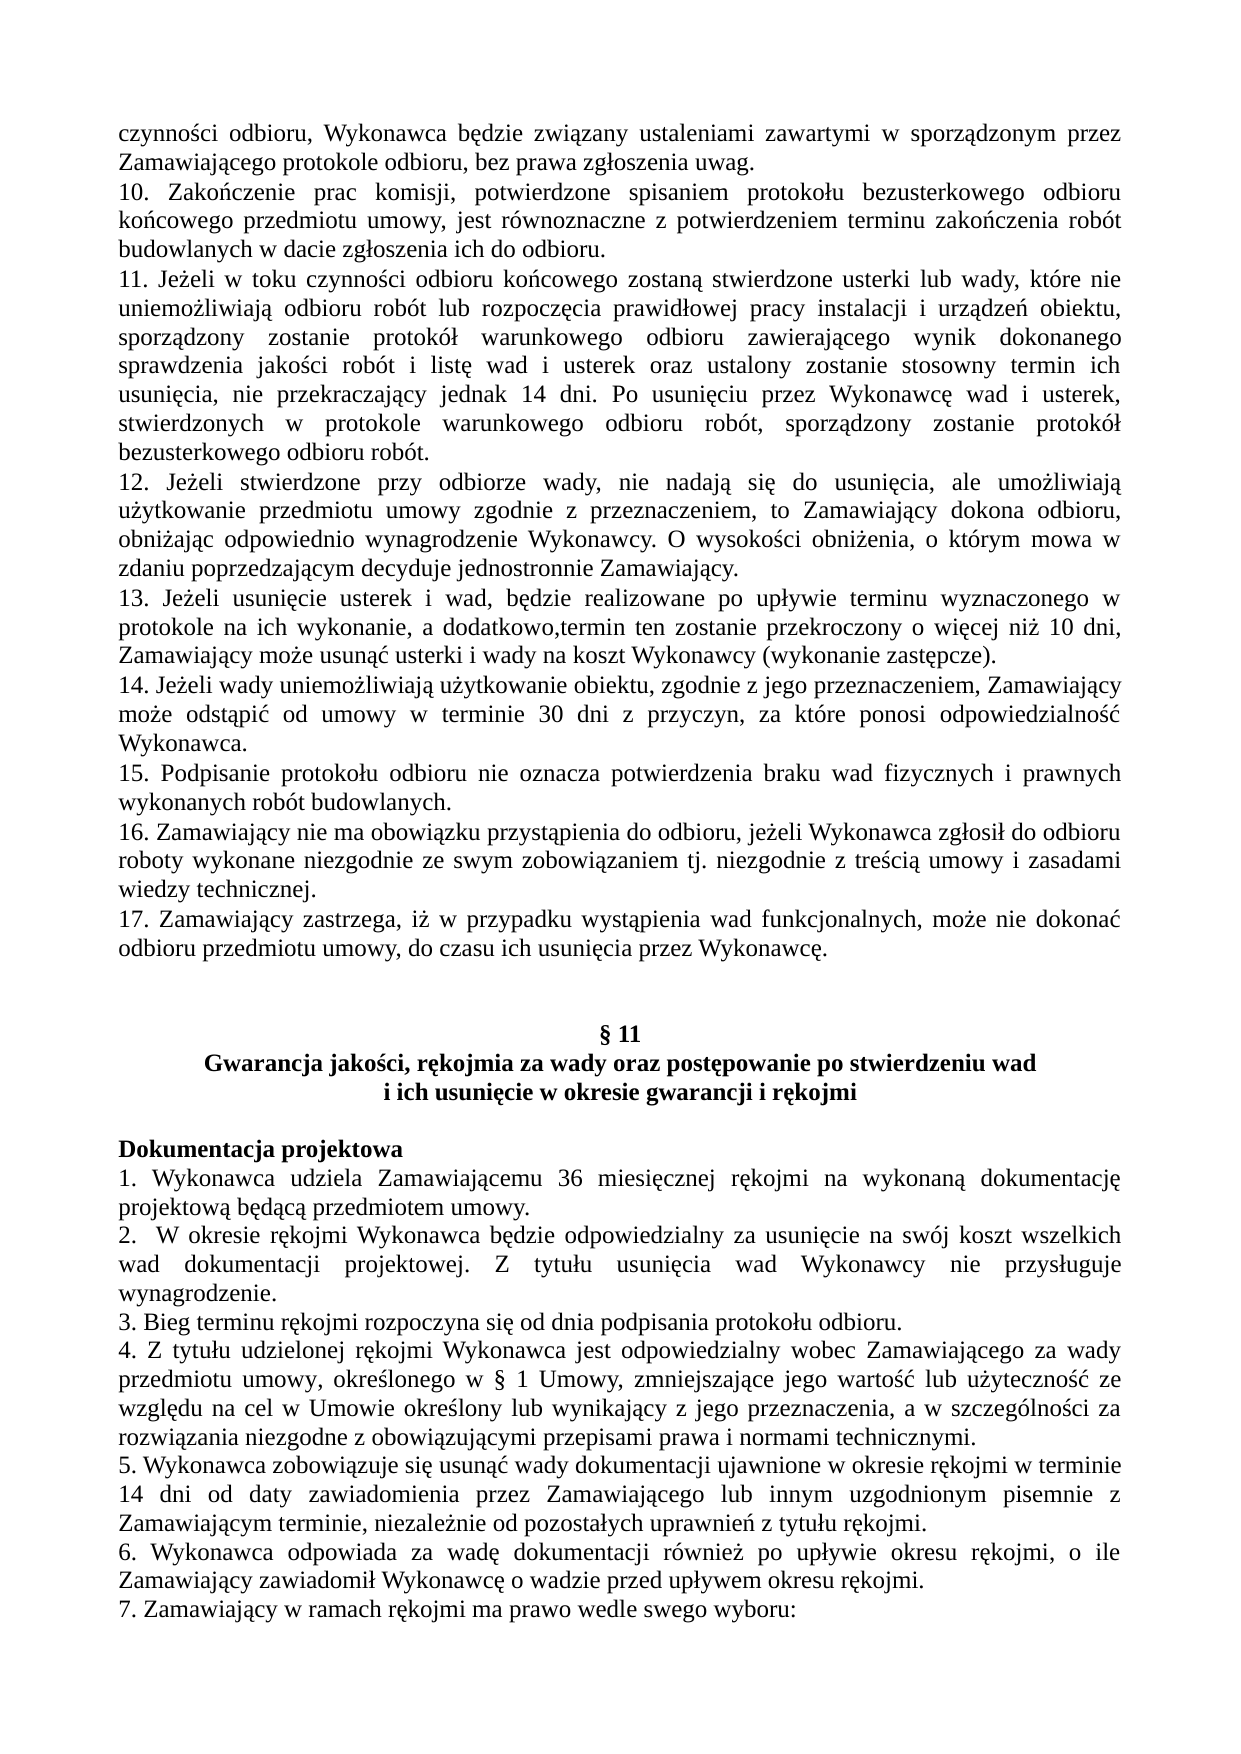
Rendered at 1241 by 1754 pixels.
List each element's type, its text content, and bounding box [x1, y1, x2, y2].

text 7. Zamawiający w ramach rękojmi ma prawo wedle swego wyboru: [118, 1594, 1122, 1623]
text § 11 [118, 1019, 1122, 1048]
text 14. Jeżeli wady uniemożliwiają użytkowanie obiektu, zgodnie z jego przeznaczeniem, Zamawiający może odstąpić od umowy w terminie 30 dni z przyczyn, za które ponosi odpowiedzialność Wykonawca. [118, 671, 1122, 757]
text 11. Jeżeli w toku czynności odbioru końcowego zostaną stwierdzone usterki lub wady, które nie uniemożliwiają odbioru robót lub rozpoczęcia prawidłowej pracy instalacji i urządzeń obiektu, sporządzony zostanie protokół warunkowego odbioru zawierającego wynik dokonanego sprawdzenia jakości robót i listę wad i usterek oraz ustalony zostanie stosowny termin ich usunięcia, nie przekraczający jednak 14 dni. Po usunięciu przez Wykonawcę wad i usterek, stwierdzonych w protokole warunkowego odbioru robót, sporządzony zostanie protokół bezusterkowego odbioru robót. [118, 264, 1122, 466]
text 2. W okresie rękojmi Wykonawca będzie odpowiedzialny za usunięcie na swój koszt wszelkich wad dokumentacji projektowej. Z tytułu usunięcia wad Wykonawcy nie przysługuje wynagrodzenie. [118, 1221, 1122, 1307]
text i ich usunięcie w okresie gwarancji i rękojmi [118, 1077, 1122, 1106]
text 17. Zamawiający zastrzega, iż w przypadku wystąpienia wad funkcjonalnych, może nie dokonać odbioru przedmiotu umowy, do czasu ich usunięcia przez Wykonawcę. [118, 904, 1122, 962]
text 5. Wykonawca zobowiązuje się usunąć wady dokumentacji ujawnione w okresie rękojmi w terminie 14 dni od daty zawiadomienia przez Zamawiającego lub innym uzgodnionym pisemnie z Zamawiającym terminie, niezależnie od pozostałych uprawnień z tytułu rękojmi. [118, 1451, 1122, 1537]
text 13. Jeżeli usunięcie usterek i wad, będzie realizowane po upływie terminu wyznaczonego w protokole na ich wykonanie, a dodatkowo,termin ten zostanie przekroczony o więcej niż 10 dni, Zamawiający może usunąć usterki i wady na koszt Wykonawcy (wykonanie zastępcze). [118, 583, 1122, 669]
text 6. Wykonawca odpowiada za wadę dokumentacji również po upływie okresu rękojmi, o ile Zamawiający zawiadomił Wykonawcę o wadzie przed upływem okresu rękojmi. [118, 1537, 1122, 1594]
text 4. Z tytułu udzielonej rękojmi Wykonawca jest odpowiedzialny wobec Zamawiającego za wady przedmiotu umowy, określonego w § 1 Umowy, zmniejszające jego wartość lub użyteczność ze względu na cel w Umowie określony lub wynikający z jego przeznaczenia, a w szczególności za rozwiązania niezgodne z obowiązującymi przepisami prawa i normami technicznymi. [118, 1336, 1122, 1451]
text Gwarancja jakości, rękojmia za wady oraz postępowanie po stwierdzeniu wad [118, 1048, 1122, 1077]
text Dokumentacja projektowa [118, 1134, 1122, 1163]
text czynności odbioru, Wykonawca będzie związany ustaleniami zawartymi w sporządzonym przez Zamawiającego protokole odbioru, bez prawa zgłoszenia uwag. [118, 118, 1122, 176]
text 12. Jeżeli stwierdzone przy odbiorze wady, nie nadają się do usunięcia, ale umożliwiają użytkowanie przedmiotu umowy zgodnie z przeznaczeniem, to Zamawiający dokona odbioru, obniżając odpowiednio wynagrodzenie Wykonawcy. O wysokości obniżenia, o którym mowa w zdaniu poprzedzającym decyduje jednostronnie Zamawiający. [118, 467, 1122, 582]
text 3. Bieg terminu rękojmi rozpoczyna się od dnia podpisania protokołu odbioru. [118, 1307, 1122, 1336]
text 1. Wykonawca udziela Zamawiającemu 36 miesięcznej rękojmi na wykonaną dokumentację projektową będącą przedmiotem umowy. [118, 1163, 1122, 1221]
text 16. Zamawiający nie ma obowiązku przystąpienia do odbioru, jeżeli Wykonawca zgłosił do odbioru roboty wykonane niezgodnie ze swym zobowiązaniem tj. niezgodnie z treścią umowy i zasadami wiedzy technicznej. [118, 817, 1122, 903]
text 15. Podpisanie protokołu odbioru nie oznacza potwierdzenia braku wad fizycznych i prawnych wykonanych robót budowlanych. [118, 758, 1122, 816]
text 10. Zakończenie prac komisji, potwierdzone spisaniem protokołu bezusterkowego odbioru końcowego przedmiotu umowy, jest równoznaczne z potwierdzeniem terminu zakończenia robót budowlanych w dacie zgłoszenia ich do odbioru. [118, 177, 1122, 263]
